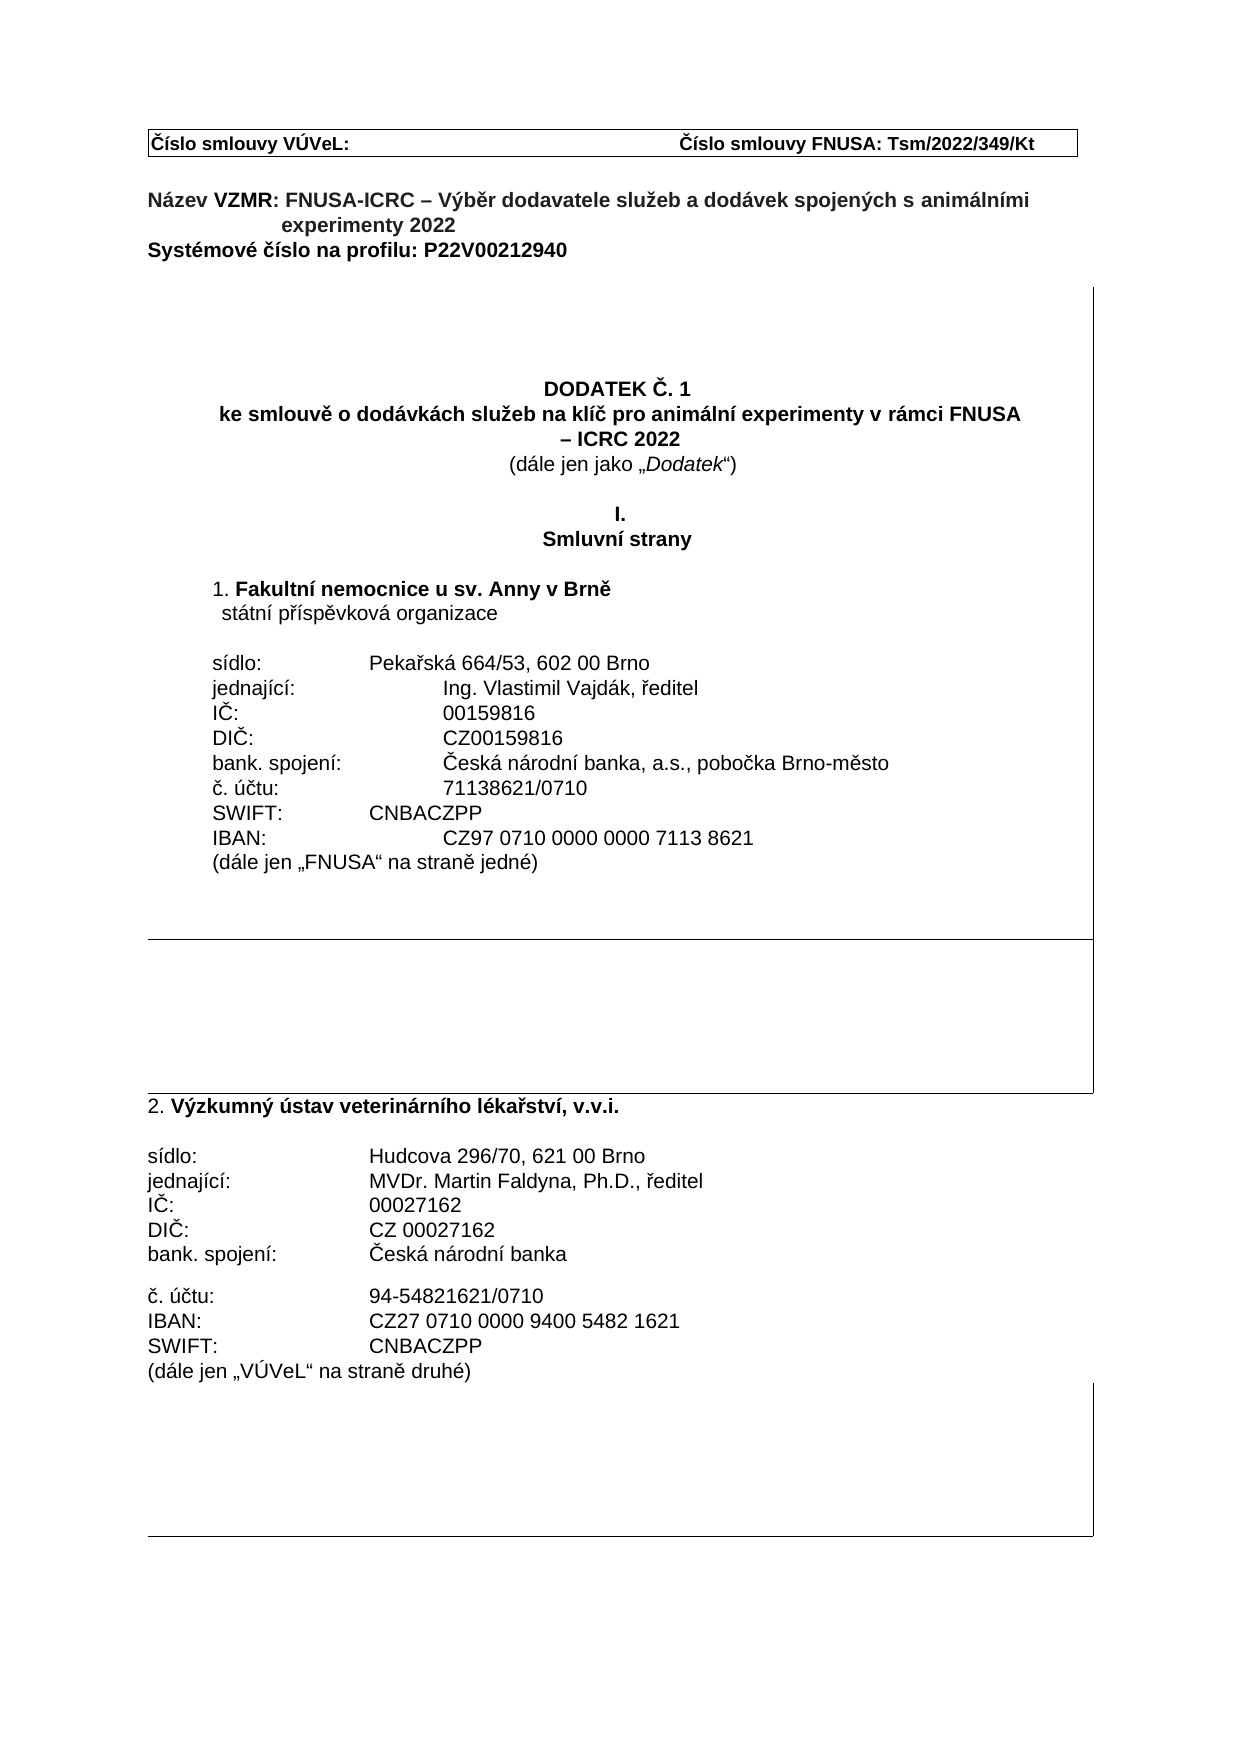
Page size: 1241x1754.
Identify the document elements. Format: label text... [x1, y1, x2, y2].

subtitle IBAN: CZ97 0710 0000 0000 7113 8621 [147, 824, 1093, 849]
subtitle jednající: MVDr. Martin Faldyna, Ph.D., ředitel [147, 1167, 1093, 1192]
subtitle SWIFT: CNBACZPP [147, 1333, 1093, 1357]
subtitle (dále jen jako „Dodatek“) [147, 451, 1093, 476]
subtitle (dále jen „FNUSA“ na straně jedné) [147, 849, 1093, 939]
subtitle (dále jen „VÚVeL“ na straně druhé) [147, 1357, 1093, 1382]
subtitle 2. Výzkumný ústav veterinárního lékařství, v.v.i. [147, 1093, 1093, 1118]
subtitle Dodatek č. 1 [147, 376, 1093, 401]
subtitle SWIFT: CNBACZPP [147, 799, 1093, 824]
subtitle sídlo: Hudcova 296/70, 621 00 Brno [147, 1143, 1093, 1167]
subtitle 1. Fakultní nemocnice u sv. Anny v Brně [147, 575, 1093, 600]
subtitle Systémové číslo na profilu: P22V00212940 [147, 237, 1093, 262]
subtitle Název VZMR: FNUSA-ICRC – Výběr dodavatele služeb a dodávek spojených s animálními experimenty 2022 [147, 187, 1093, 237]
subtitle DIČ: CZ00159816 [147, 725, 1093, 750]
subtitle IČ: 00027162 [147, 1192, 1093, 1217]
subtitle ke smlouvě o dodávkách služeb na klíč pro animální experimenty v rámci FNUSA – ICRC 2022 [147, 401, 1093, 451]
subtitle DIČ: CZ 00027162 [147, 1217, 1093, 1242]
subtitle IBAN: CZ27 0710 0000 9400 5482 1621 [147, 1308, 1093, 1333]
subtitle č. účtu: 94-54821621/0710 [147, 1283, 1093, 1308]
subtitle Smluvní strany [147, 526, 1093, 551]
subtitle sídlo: Pekařská 664/53, 602 00 Brno [147, 650, 1093, 675]
subtitle I. [147, 501, 1093, 526]
text bank. spojení: Česká národní banka [147, 1242, 1093, 1266]
subtitle IČ: 00159816 [147, 700, 1093, 725]
subtitle č. účtu: 71138621/0710 [147, 774, 1093, 799]
subtitle státní příspěvková organizace [147, 600, 1093, 625]
subtitle jednající: Ing. Vlastimil Vajdák, ředitel [147, 675, 1093, 700]
subtitle bank. spojení: Česká národní banka, a.s., pobočka Brno-město [147, 750, 1093, 774]
